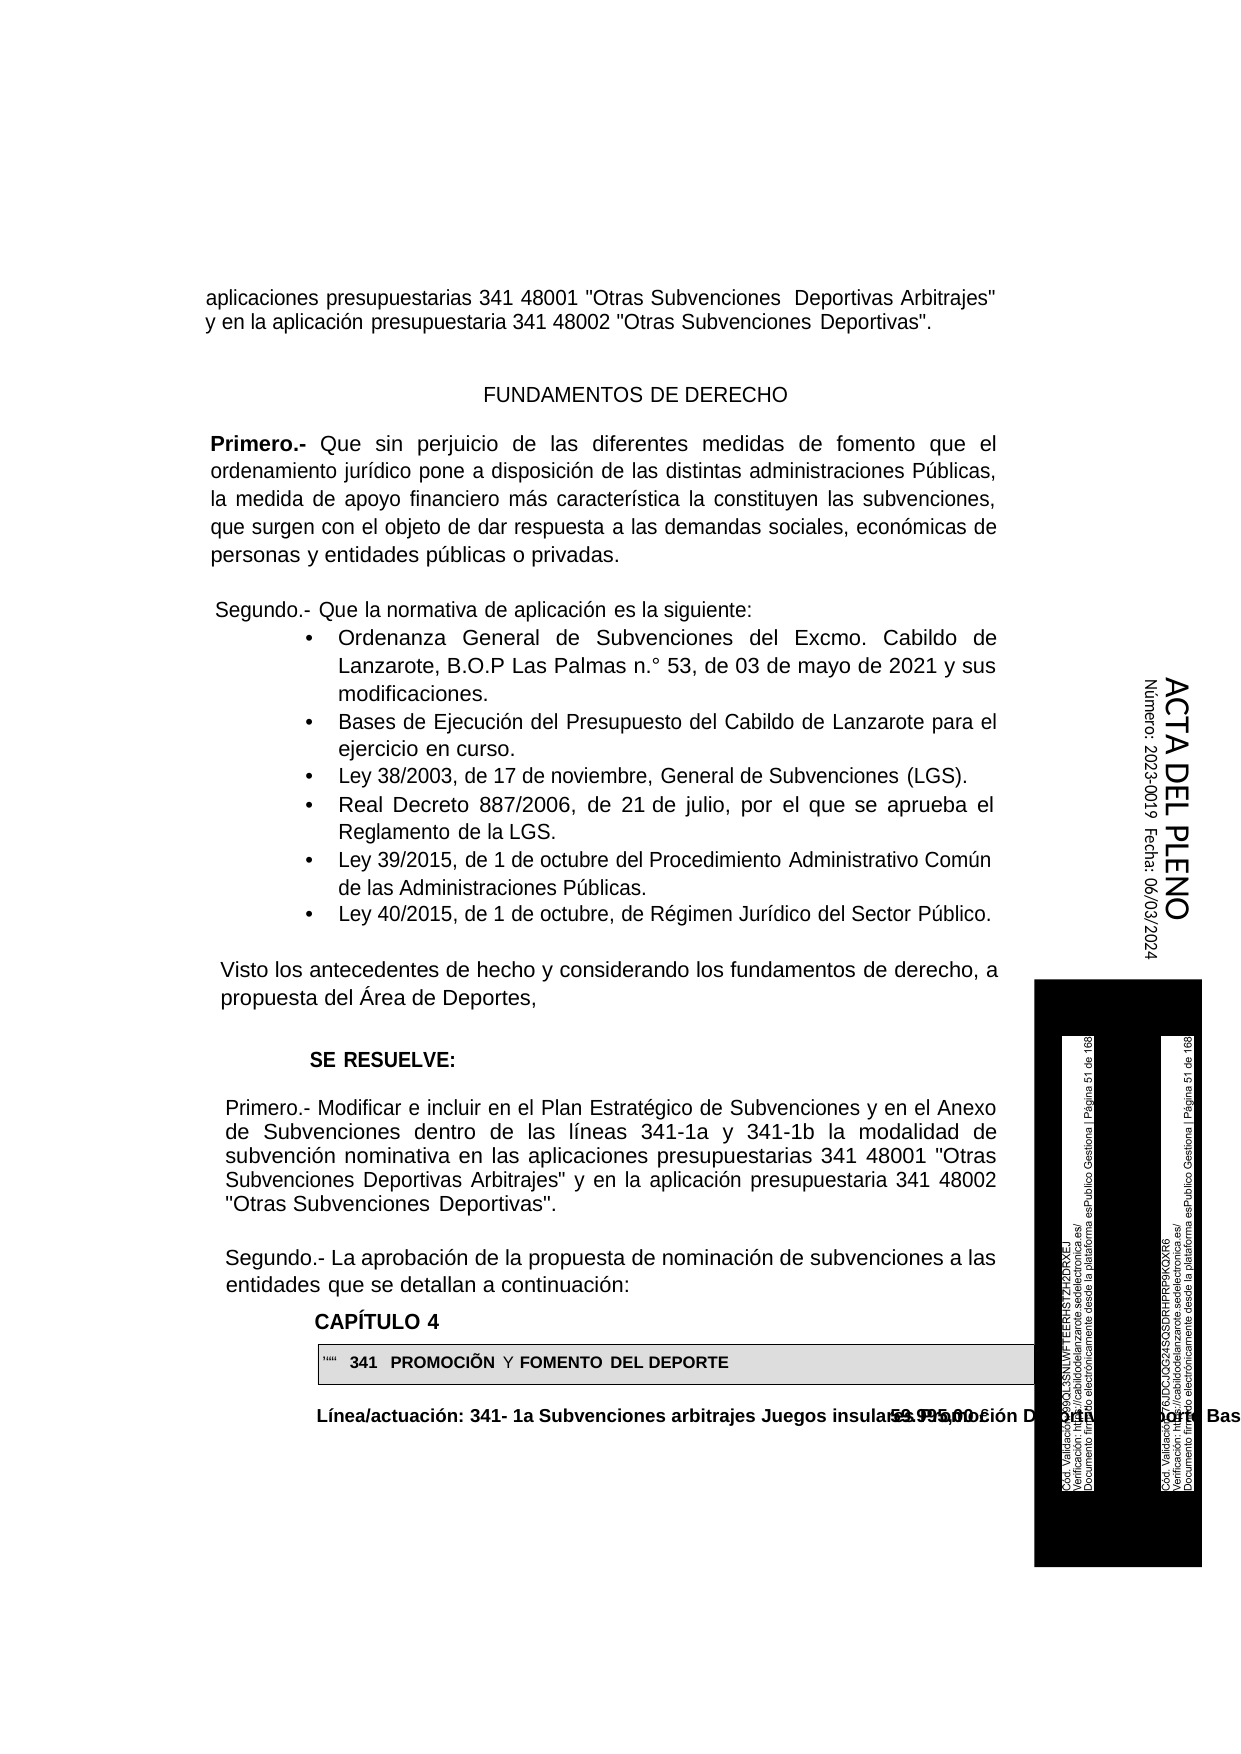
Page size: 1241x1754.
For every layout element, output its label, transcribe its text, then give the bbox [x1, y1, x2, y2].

subtitle CAPÍTULO 4 [314, 1309, 1205, 1334]
subtitle SE RESUELVE: [309, 1047, 1205, 1072]
list Número: 2023-0019 Fecha: 06/03/2024 [1142, 679, 1161, 967]
picture [1062, 1072, 1094, 1309]
text Segundo.- La aprobación de la propuesta de nominación de subvenciones a las entidades que se detallan a continuación: [225, 1244, 997, 1297]
picture [1062, 1372, 1094, 1491]
text FUNDAMENTOS DE DERECHO [483, 382, 1205, 407]
list ACTA DEL PLENO [1161, 677, 1196, 967]
picture [1161, 1036, 1194, 1047]
picture [1062, 1334, 1094, 1353]
list Bases de Ejecución del Presupuesto del Cabildo de Lanzarote para el ejercicio en curso. [305, 709, 998, 762]
list Ley 39/2015, de 1 de octubre del Procedimiento Administrativo Común de las Administraciones Públicas. [305, 847, 996, 899]
picture [1161, 1372, 1194, 1491]
text Primero.- Modificar e incluir en el Plan Estratégico de Subvenciones y en el Anexo de Subvenciones dentro de las líneas 341-1a y 341-1b la modalidad de subvención nominativa en las aplicaciones presupuestarias 341 48001 "Otras Subvenciones Deportivas Arbitrajes" y en la aplicación presupuestaria 341 48002 "Otras Subvenciones Deportivas". [225, 1096, 997, 1216]
picture [1062, 1036, 1094, 1047]
list Ordenanza General de Subvenciones del Excmo. Cabildo de Lanzarote, B.O.P Las Palmas n.° 53, de 03 de mayo de 2021 y sus modificaciones. [305, 625, 997, 706]
list Ley 38/2003, de 17 de noviembre, General de Subvenciones (LGS). [305, 764, 1142, 789]
list Ley 40/2015, de 1 de octubre, de Régimen Jurídico del Sector Público. [305, 902, 1142, 927]
picture [1161, 1334, 1194, 1353]
text Segundo.- Que la normativa de aplicación es la siguiente: [215, 597, 1205, 623]
text Primero.- Que sin perjuicio de las diferentes medidas de fomento que el ordenamiento jurídico pone a disposición de las distintas administraciones Públicas, la medida de apoyo financiero más característica la constituyen las subvenciones, que surgen con el objeto de dar respuesta a las demandas sociales, económicas de personas y entidades públicas o privadas. [210, 431, 997, 567]
text ’““ 341 PROMOCIÕN Y FOMENTO DEL DEPORTE [322, 1353, 1205, 1372]
text aplicaciones presupuestarias 341 48001 "Otras Subvenciones Deportivas Arbitrajes" y en la aplicación presupuestaria 341 48002 "Otras Subvenciones Deportivas". [205, 287, 996, 334]
picture [1161, 1072, 1194, 1309]
list Real Decreto 887/2006, de 21 de julio, por el que se aprueba el Reglamento de la LGS. [305, 792, 998, 844]
text Visto los antecedentes de hecho y considerando los fundamentos de derecho, a propuesta del Área de Deportes, [220, 957, 998, 1009]
